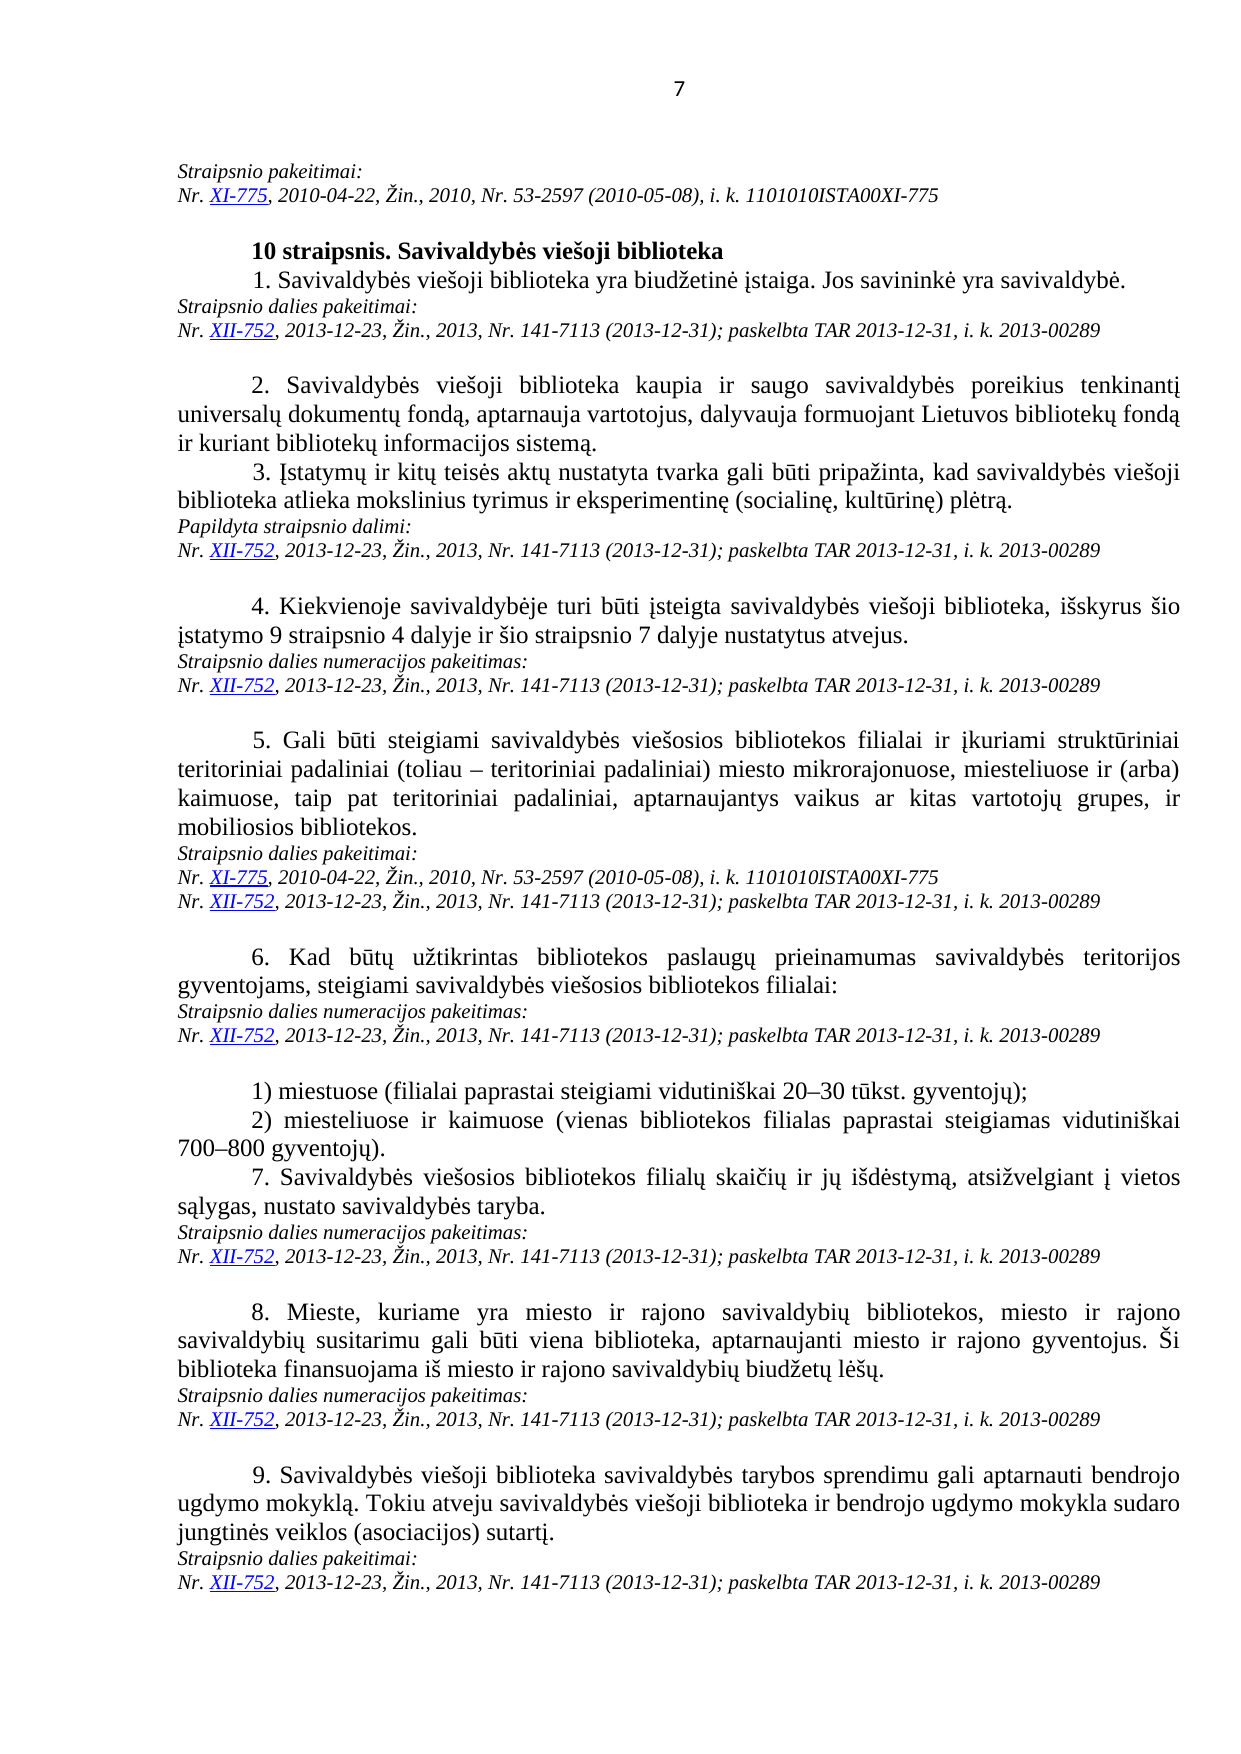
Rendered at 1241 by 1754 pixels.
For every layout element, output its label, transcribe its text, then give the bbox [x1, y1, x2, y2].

text Nr. XI-775, 2010-04-22, Žin., 2010, Nr. 53-2597 (2010-05-08), i. k. 1101010ISTA00XI-775 [177, 183, 1181, 207]
text Nr. XI-775, 2010-04-22, Žin., 2010, Nr. 53-2597 (2010-05-08), i. k. 1101010ISTA00XI-775 [177, 865, 1181, 889]
text 10 straipsnis. Savivaldybės viešoji biblioteka [177, 236, 1181, 265]
text 1. Savivaldybės viešoji biblioteka yra biudžetinė įstaiga. Jos savininkė yra savivaldybė. [177, 265, 1181, 294]
text Straipsnio dalies numeracijos pakeitimas: [177, 1220, 1181, 1244]
text Nr. XII-752, 2013-12-23, Žin., 2013, Nr. 141-7113 (2013-12-31); paskelbta TAR 2013-12-31, i. k. 2013-00289 [177, 1570, 1181, 1594]
text Straipsnio dalies pakeitimai: [177, 841, 1181, 865]
text Straipsnio dalies numeracijos pakeitimas: [177, 999, 1181, 1023]
text Nr. XII-752, 2013-12-23, Žin., 2013, Nr. 141-7113 (2013-12-31); paskelbta TAR 2013-12-31, i. k. 2013-00289 [177, 1023, 1181, 1047]
text 9. Savivaldybės viešoji biblioteka savivaldybės tarybos sprendimu gali aptarnauti bendrojo ugdymo mokyklą. Tokiu atveju savivaldybės viešoji biblioteka ir bendrojo ugdymo mokykla sudaro jungtinės veiklos (asociacijos) sutartį. [177, 1460, 1181, 1546]
text 1) miestuose (filialai paprastai steigiami vidutiniškai 20–30 tūkst. gyventojų); [177, 1076, 1181, 1105]
text 2. Savivaldybės viešoji biblioteka kaupia ir saugo savivaldybės poreikius tenkinantį universalų dokumentų fondą, aptarnauja vartotojus, dalyvauja formuojant Lietuvos bibliotekų fondą ir kuriant bibliotekų informacijos sistemą. [177, 371, 1181, 457]
text 2) miesteliuose ir kaimuose (vienas bibliotekos filialas paprastai steigiamas vidutiniškai 700–800 gyventojų). [177, 1105, 1181, 1162]
text 7. Savivaldybės viešosios bibliotekos filialų skaičių ir jų išdėstymą, atsižvelgiant į vietos sąlygas, nustato savivaldybės taryba. [177, 1162, 1181, 1220]
text Straipsnio pakeitimai: [177, 159, 1181, 183]
text Straipsnio dalies numeracijos pakeitimas: [177, 649, 1181, 673]
text Straipsnio dalies numeracijos pakeitimas: [177, 1383, 1181, 1407]
text 6. Kad būtų užtikrintas bibliotekos paslaugų prieinamumas savivaldybės teritorijos gyventojams, steigiami savivaldybės viešosios bibliotekos filialai: [177, 942, 1181, 999]
text 3. Įstatymų ir kitų teisės aktų nustatyta tvarka gali būti pripažinta, kad savivaldybės viešoji biblioteka atlieka mokslinius tyrimus ir eksperimentinę (socialinę, kultūrinę) plėtrą. [177, 457, 1181, 514]
text Nr. XII-752, 2013-12-23, Žin., 2013, Nr. 141-7113 (2013-12-31); paskelbta TAR 2013-12-31, i. k. 2013-00289 [177, 538, 1181, 562]
text Straipsnio dalies pakeitimai: [177, 294, 1181, 318]
text Nr. XII-752, 2013-12-23, Žin., 2013, Nr. 141-7113 (2013-12-31); paskelbta TAR 2013-12-31, i. k. 2013-00289 [177, 1244, 1181, 1268]
text Straipsnio dalies pakeitimai: [177, 1546, 1181, 1570]
text 4. Kiekvienoje savivaldybėje turi būti įsteigta savivaldybės viešoji biblioteka, išskyrus šio įstatymo 9 straipsnio 4 dalyje ir šio straipsnio 7 dalyje nustatytus atvejus. [177, 591, 1181, 649]
text Nr. XII-752, 2013-12-23, Žin., 2013, Nr. 141-7113 (2013-12-31); paskelbta TAR 2013-12-31, i. k. 2013-00289 [177, 673, 1181, 697]
text 8. Mieste, kuriame yra miesto ir rajono savivaldybių bibliotekos, miesto ir rajono savivaldybių susitarimu gali būti viena biblioteka, aptarnaujanti miesto ir rajono gyventojus. Ši biblioteka finansuojama iš miesto ir rajono savivaldybių biudžetų lėšų. [177, 1297, 1181, 1383]
text Papildyta straipsnio dalimi: [177, 514, 1181, 538]
text Nr. XII-752, 2013-12-23, Žin., 2013, Nr. 141-7113 (2013-12-31); paskelbta TAR 2013-12-31, i. k. 2013-00289 [177, 889, 1181, 913]
text Nr. XII-752, 2013-12-23, Žin., 2013, Nr. 141-7113 (2013-12-31); paskelbta TAR 2013-12-31, i. k. 2013-00289 [177, 318, 1181, 342]
text Nr. XII-752, 2013-12-23, Žin., 2013, Nr. 141-7113 (2013-12-31); paskelbta TAR 2013-12-31, i. k. 2013-00289 [177, 1407, 1181, 1431]
text 5. Gali būti steigiami savivaldybės viešosios bibliotekos filialai ir įkuriami struktūriniai teritoriniai padaliniai (toliau – teritoriniai padaliniai) miesto mikrorajonuose, miesteliuose ir (arba) kaimuose, taip pat teritoriniai padaliniai, aptarnaujantys vaikus ar kitas vartotojų grupes, ir mobiliosios bibliotekos. [177, 726, 1181, 841]
